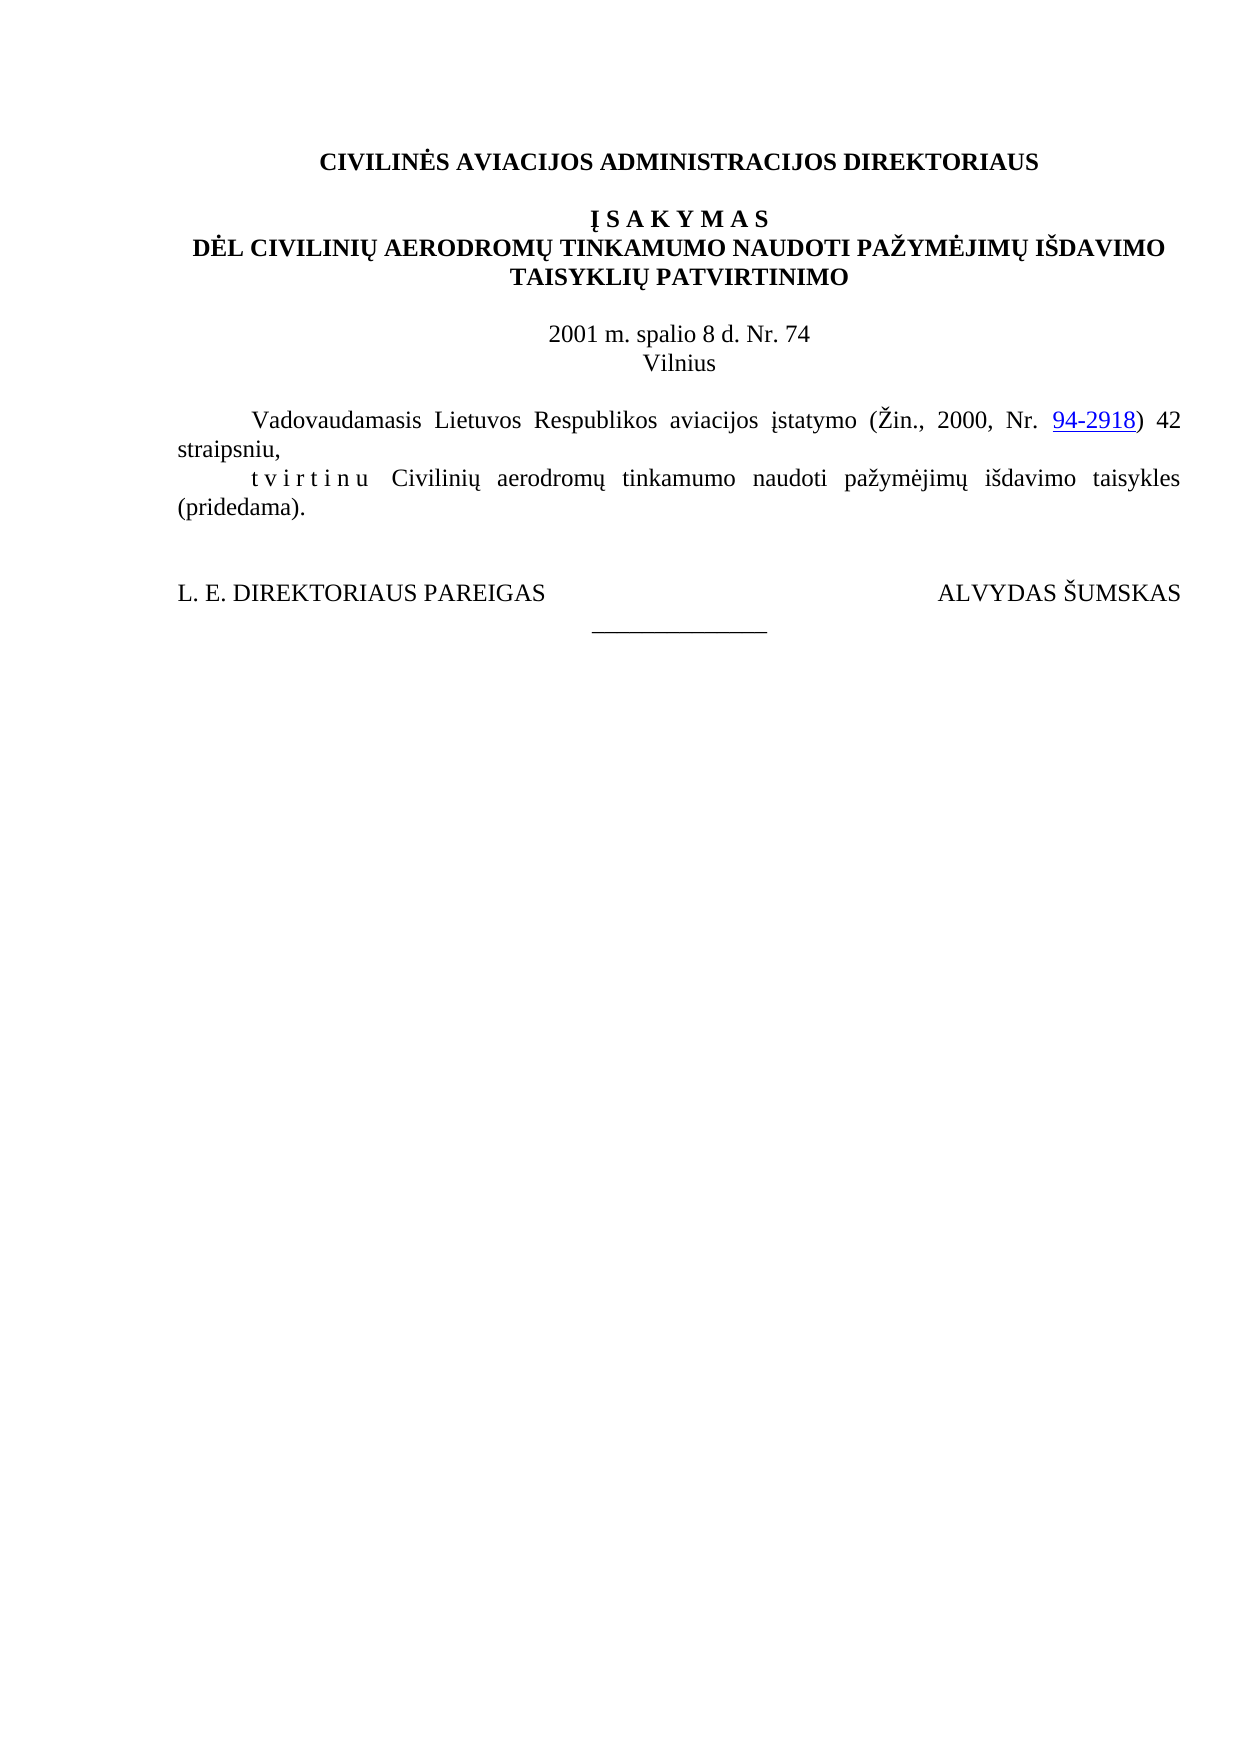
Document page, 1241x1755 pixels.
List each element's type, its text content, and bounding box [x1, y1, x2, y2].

text Vadovaudamasis Lietuvos Respublikos aviacijos įstatymo (Žin., 2000, Nr. 94-2918) 42 straipsniu, [177, 406, 1181, 463]
text Vilnius [177, 348, 1181, 377]
text tvirtinu Civilinių aerodromų tinkamumo naudoti pažymėjimų išdavimo taisykles (pridedama). [177, 463, 1181, 521]
text L. E. DIREKTORIAUS PAREIGAS ALVYDAS ŠUMSKAS [177, 578, 1181, 607]
text 2001 m. spalio 8 d. Nr. 74 [177, 319, 1181, 348]
text Į S A K Y M A S [177, 204, 1181, 233]
text CIVILINĖS AVIACIJOS ADMINISTRACIJOS DIREKTORIAUS [177, 147, 1181, 176]
text DĖL CIVILINIŲ AERODROMŲ TINKAMUMO NAUDOTI PAŽYMĖJIMŲ IŠDAVIMO TAISYKLIŲ PATVIRTINIMO [177, 233, 1181, 291]
text ______________ [177, 607, 1181, 636]
